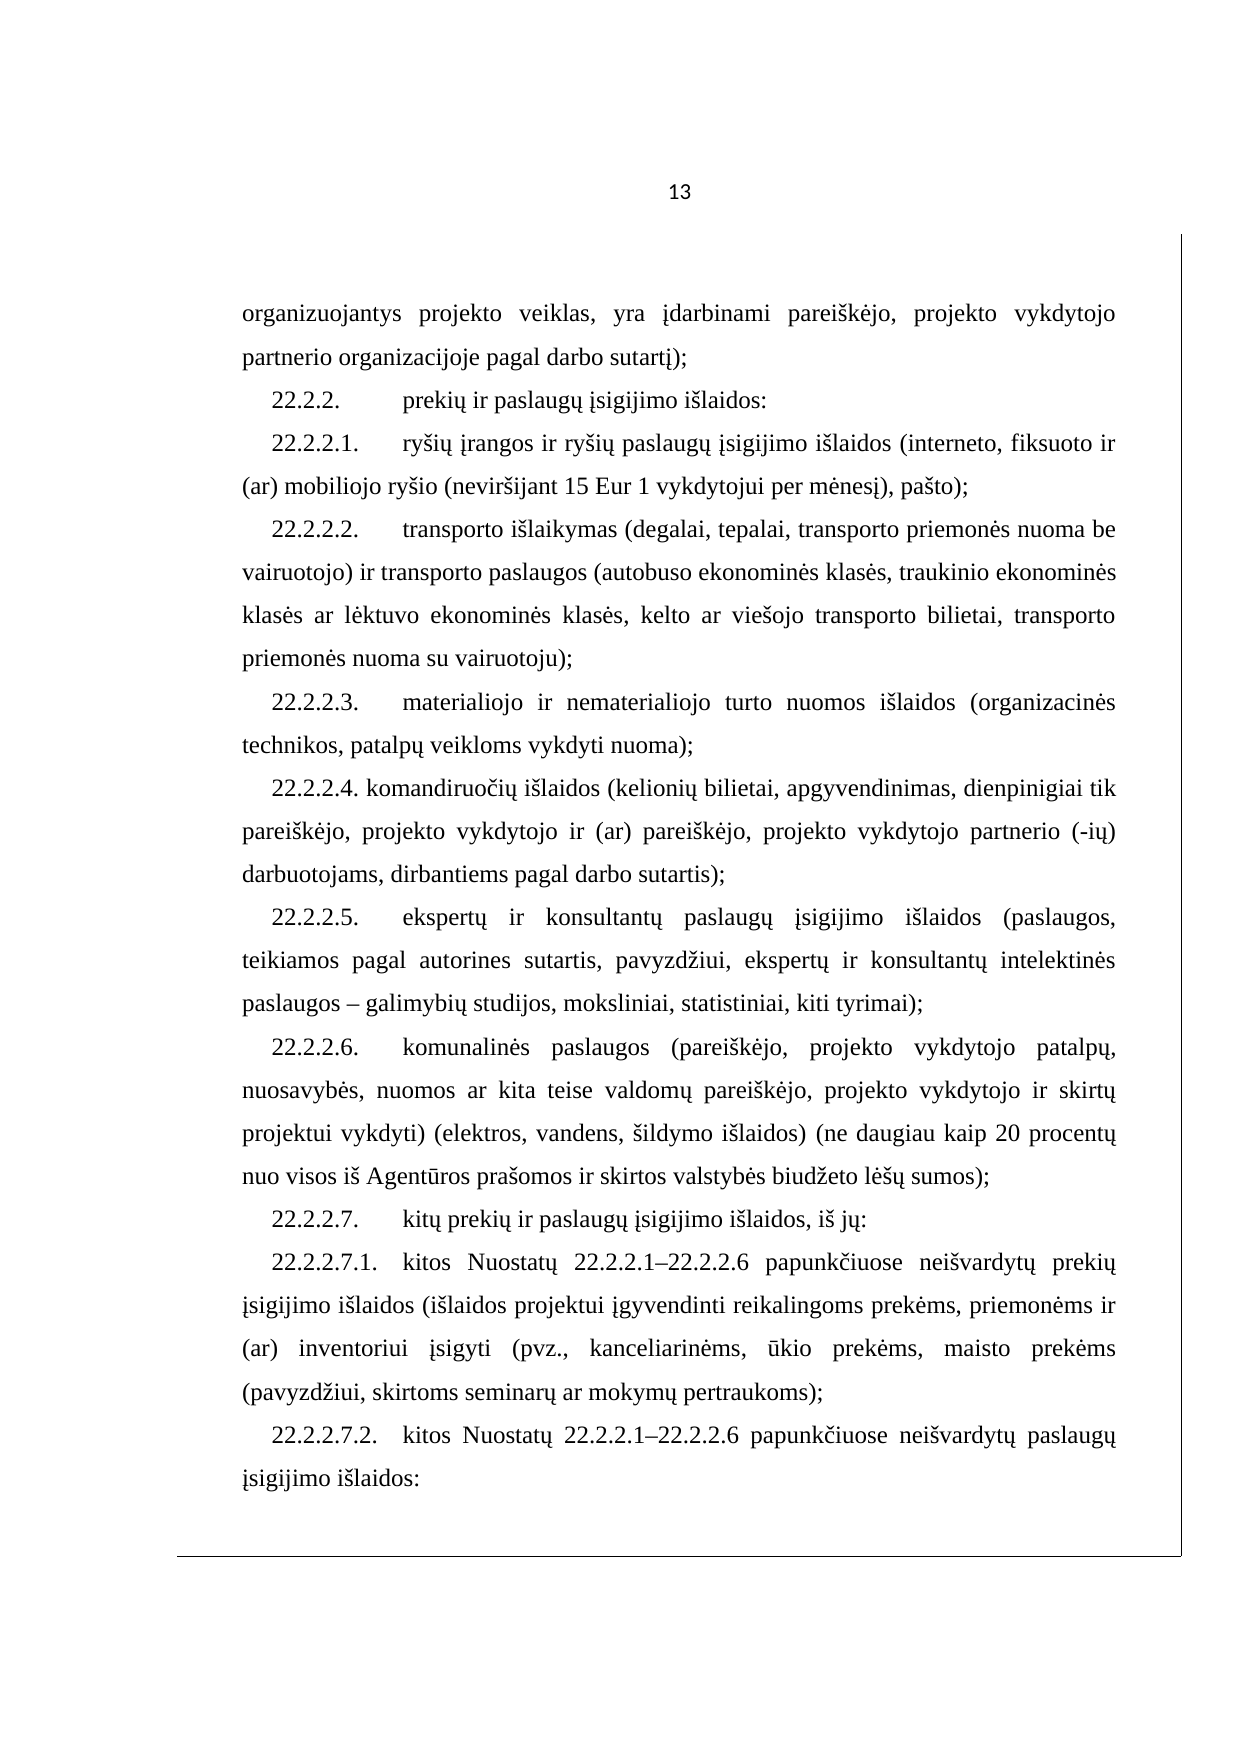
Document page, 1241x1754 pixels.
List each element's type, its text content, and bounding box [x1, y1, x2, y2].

text 22.2.2.7.1. kitos Nuostatų 22.2.2.1–22.2.2.6 papunkčiuose neišvardytų prekių įsigijimo išlaidos (išlaidos projektui įgyvendinti reikalingoms prekėms, priemonėms ir (ar) inventoriui įsigyti (pvz., kanceliarinėms, ūkio prekėms, maisto prekėms (pavyzdžiui, skirtoms seminarų ar mokymų pertraukoms); [177, 1183, 1181, 1355]
text 22.2.2.4. komandiruočių išlaidos (kelionių bilietai, apgyvendinimas, dienpinigiai tik pareiškėjo, projekto vykdytojo ir (ar) pareiškėjo, projekto vykdytojo partnerio (-ių) darbuotojams, dirbantiems pagal darbo sutartis); [177, 708, 1181, 838]
text 22.2.2.1. ryšių įrangos ir ryšių paslaugų įsigijimo išlaidos (interneto, fiksuoto ir (ar) mobiliojo ryšio (neviršijant 15 Eur 1 vykdytojui per mėnesį), pašto); [177, 363, 1181, 449]
text 22.2.2.5. ekspertų ir konsultantų paslaugų įsigijimo išlaidos (paslaugos, teikiamos pagal autorines sutartis, pavyzdžiui, ekspertų ir konsultantų intelektinės paslaugos – galimybių studijos, moksliniai, statistiniai, kiti tyrimai); [177, 838, 1181, 967]
text 22.2.1. pareiškėjo, projekto vykdytojo partnerio (-ių), jeigu partneris registruotas Lietuvos Respublikoje, darbuotojo (-ų), darbo užmokestis, įskaitant socialinio draudimo įmokas (tuo atveju, kai darbuotojai, vykdantys ir (ar) organizuojantys projekto veiklas, yra įdarbinami pareiškėjo, projekto vykdytojo partnerio organizacijoje pagal darbo sutartį); [177, 234, 1181, 320]
text 22.2.2.7.2. kitos Nuostatų 22.2.2.1–22.2.2.6 papunkčiuose neišvardytų paslaugų įsigijimo išlaidos: [177, 1355, 1181, 1556]
text 22.2.2. prekių ir paslaugų įsigijimo išlaidos: [177, 320, 1181, 363]
text 22.2.2.7. kitų prekių ir paslaugų įsigijimo išlaidos, iš jų: [177, 1139, 1181, 1183]
text 22.2.2.3. materialiojo ir nematerialiojo turto nuomos išlaidos (organizacinės technikos, patalpų veikloms vykdyti nuoma); [177, 622, 1181, 708]
text 22.2.2.6. komunalinės paslaugos (pareiškėjo, projekto vykdytojo patalpų, nuosavybės, nuomos ar kita teise valdomų pareiškėjo, projekto vykdytojo ir skirtų projektui vykdyti) (elektros, vandens, šildymo išlaidos) (ne daugiau kaip 20 procentų nuo visos iš Agentūros prašomos ir skirtos valstybės biudžeto lėšų sumos); [177, 967, 1181, 1139]
text 22.2.2.2. transporto išlaikymas (degalai, tepalai, transporto priemonės nuoma be vairuotojo) ir transporto paslaugos (autobuso ekonominės klasės, traukinio ekonominės klasės ar lėktuvo ekonominės klasės, kelto ar viešojo transporto bilietai, transporto priemonės nuoma su vairuotoju); [177, 449, 1181, 622]
